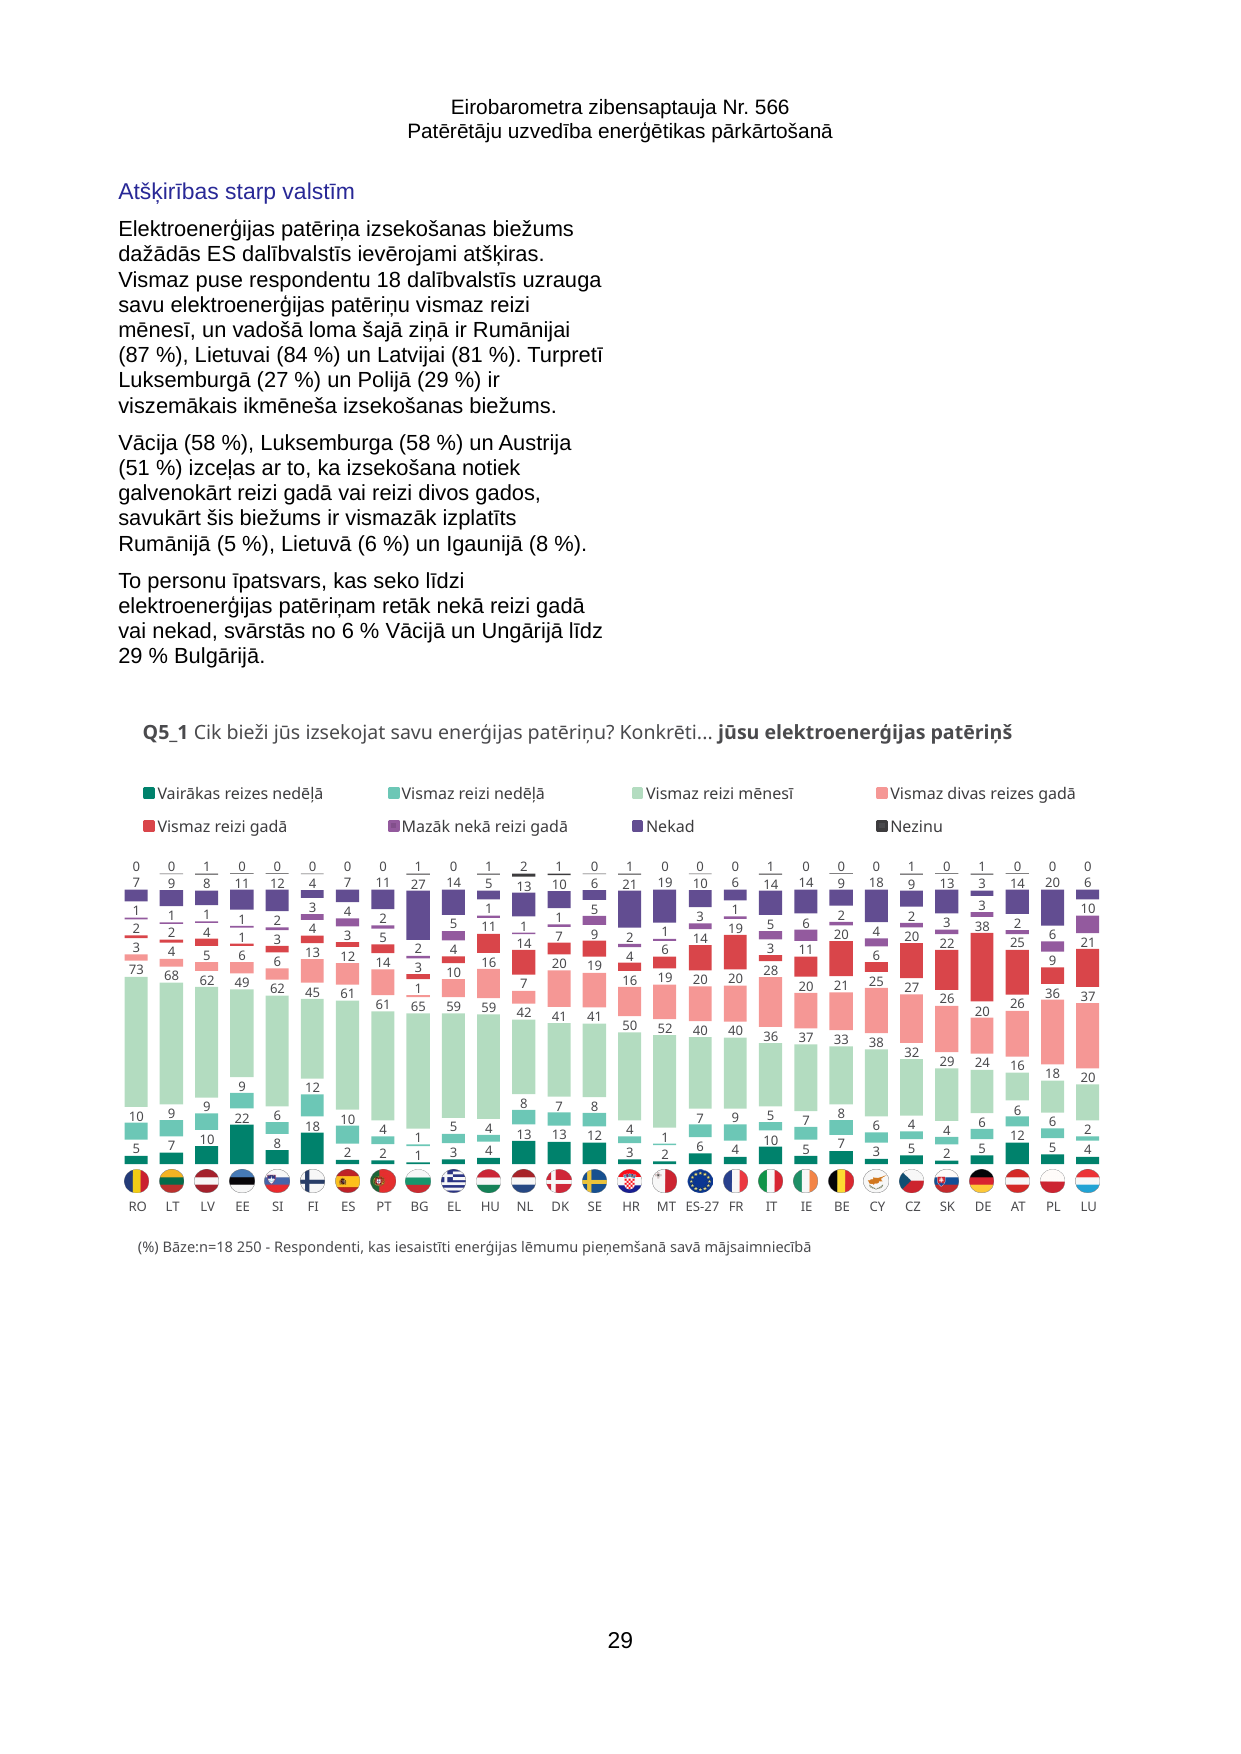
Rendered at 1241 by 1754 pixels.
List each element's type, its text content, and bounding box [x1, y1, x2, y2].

text Elektroenerģijas patēriņa izsekošanas biežums dažādās ES dalībvalstīs ievērojami atšķiras. Vismaz puse respondentu 18 dalībvalstīs uzrauga savu elektroenerģijas patēriņu vismaz reizi mēnesī, un vadošā loma šajā ziņā ir Rumānijai (87 %), Lietuvai (84 %) un Latvijai (81 %). Turpretī Luksemburgā (27 %) un Polijā (29 %) ir viszemākais ikmēneša izsekošanas biežums. [118, 216, 605, 418]
picture [934, 1169, 959, 1193]
picture [335, 1169, 360, 1193]
picture [969, 1169, 994, 1193]
picture [264, 1169, 290, 1193]
picture [723, 1169, 748, 1193]
picture [793, 1169, 818, 1193]
text To personu īpatsvars, kas seko līdzi elektroenerģijas patēriņam retāk nekā reizi gadā vai nekad, svārstās no 6 % Vācijā un Ungārijā līdz 29 % Bulgārijā. [118, 567, 605, 668]
picture [1005, 1169, 1030, 1193]
picture [899, 1169, 924, 1193]
text Atšķirības starp valstīm [118, 178, 605, 204]
picture [476, 1169, 501, 1193]
picture [863, 1169, 889, 1193]
picture [652, 1169, 677, 1193]
picture [582, 1169, 607, 1193]
picture [758, 1169, 783, 1193]
text Vācija (58 %), Luksemburga (58 %) un Austrija (51 %) izceļas ar to, ka izsekošana notiek galvenokārt reizi gadā vai reizi divos gados, savukārt šis biežums ir vismazāk izplatīts Rumānijā (5 %), Lietuvā (6 %) un Igaunijā (8 %). [118, 429, 605, 556]
picture [370, 1169, 396, 1193]
picture [441, 1169, 466, 1193]
picture [194, 1169, 219, 1193]
picture [229, 1169, 255, 1193]
picture [828, 1169, 854, 1193]
picture [1040, 1169, 1065, 1193]
picture [617, 1169, 642, 1193]
picture [546, 1169, 572, 1193]
picture [159, 1169, 184, 1193]
picture [405, 1169, 431, 1193]
picture [687, 1169, 713, 1193]
picture [300, 1169, 325, 1193]
picture [1075, 1169, 1100, 1193]
picture [511, 1169, 536, 1193]
picture [124, 1169, 149, 1193]
